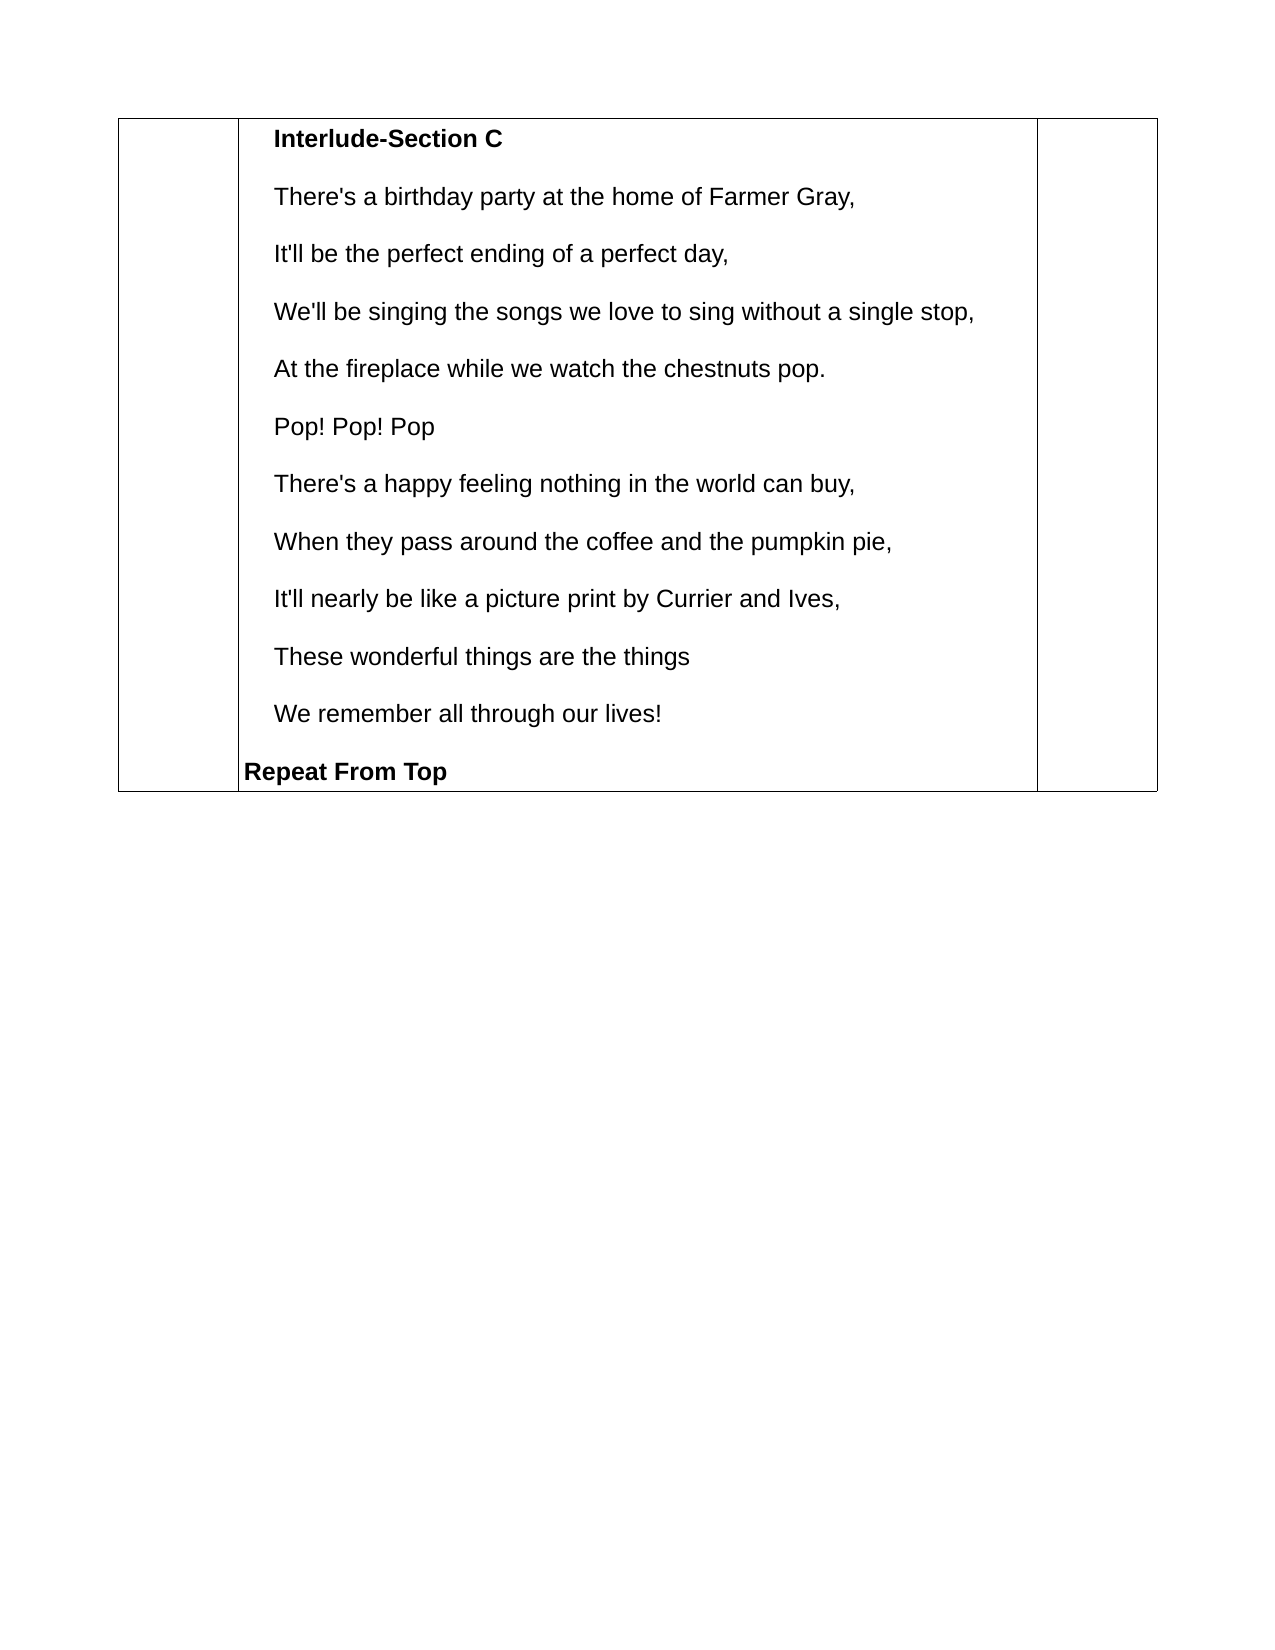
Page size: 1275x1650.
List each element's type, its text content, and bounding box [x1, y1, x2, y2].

table_header [1038, 119, 1157, 791]
table_header [119, 119, 238, 791]
table_header Interlude-Section C There's a birthday party at the home of Farmer Gray, It'll be the perfect ending of a perfect day, We'll be singing the songs we love to sing without a single stop, At the fireplace while we watch the chestnuts pop. Pop! Pop! Pop There's a happy feeling nothing in the world can buy, When they pass around the coffee and the pumpkin pie, It'll nearly be like a picture print by Currier and Ives, These wonderful things are the things We remember all through our lives! Repeat From Top [239, 119, 1037, 791]
